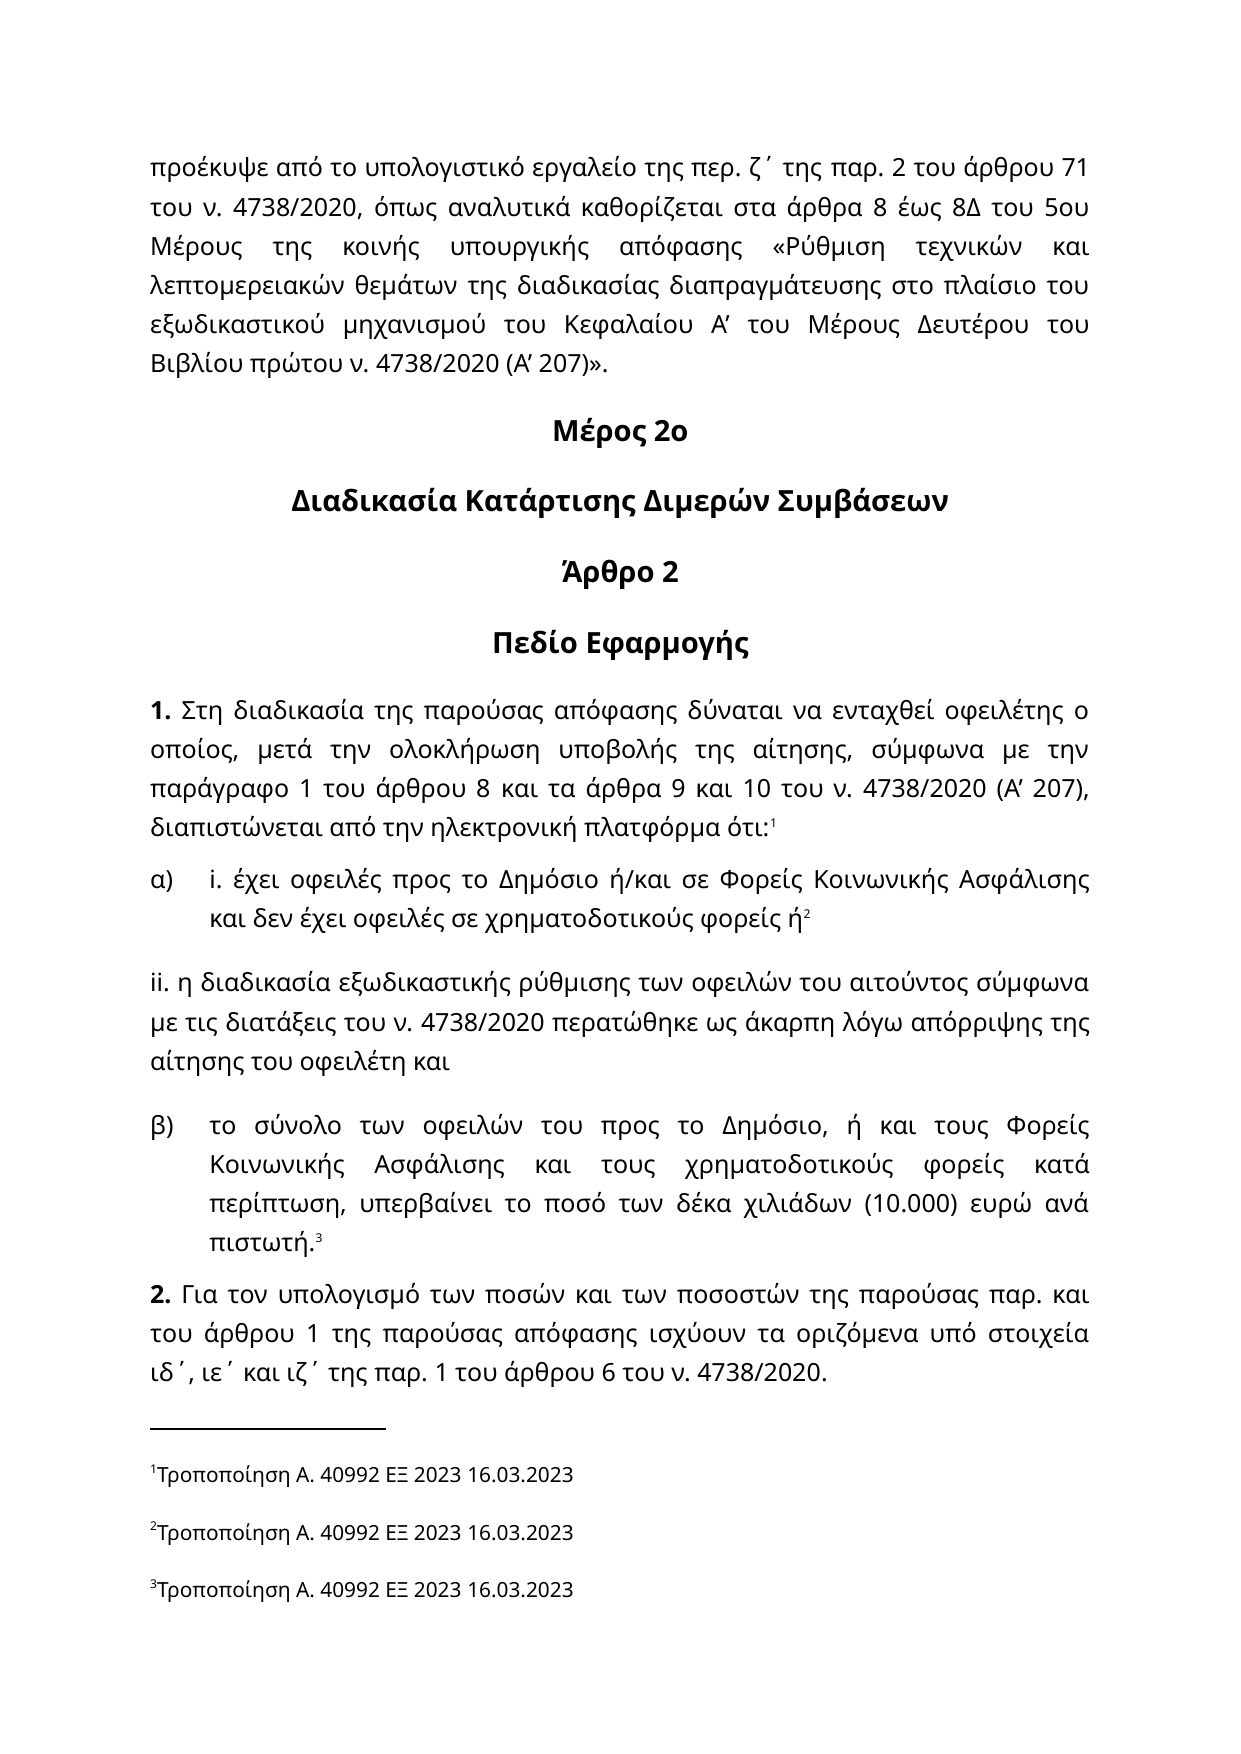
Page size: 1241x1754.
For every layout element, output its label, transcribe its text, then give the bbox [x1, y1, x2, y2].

subtitle Άρθρο 2 [150, 551, 1090, 591]
text Τροποποίηση A. 40992 ΕΞ 2023 16.03.2023 [150, 1576, 1090, 1604]
subtitle Μέρος 2ο [150, 410, 1090, 450]
text προέκυψε από το υπολογιστικό εργαλείο της περ. ζ΄ της παρ. 2 του άρθρου 71 του ν. 4738/2020, όπως αναλυτικά καθορίζεται στα άρθρα 8 έως 8Δ του 5ου Μέρους της κοινής υπουργικής απόφασης «Ρύθμιση τεχνικών και λεπτομερειακών θεμάτων της διαδικασίας διαπραγμάτευσης στο πλαίσιο του εξωδικαστικού μηχανισμού του Κεφαλαίου Α’ του Μέρους Δευτέρου του Βιβλίου πρώτου ν. 4738/2020 (Α’ 207)». [150, 150, 1090, 380]
subtitle Πεδίο Εφαρμογής [150, 622, 1090, 662]
list β) το σύνολο των οφειλών του προς το Δημόσιο, ή και τους Φορείς Κοινωνικής Ασφάλισης και τους χρηματοδοτικούς φορείς κατά περίπτωση, υπερβαίνει το ποσό των δέκα χιλιάδων (10.000) ευρώ ανά πιστωτή. [150, 1107, 1090, 1259]
subtitle Διαδικασία Κατάρτισης Διμερών Συμβάσεων [150, 481, 1090, 520]
text Τροποποίηση A. 40992 ΕΞ 2023 16.03.2023 [150, 1460, 1090, 1489]
text 1. Στη διαδικασία της παρούσας απόφασης δύναται να ενταχθεί οφειλέτης ο οποίος, μετά την ολοκλήρωση υποβολής της αίτησης, σύμφωνα με την παράγραφο 1 του άρθρου 8 και τα άρθρα 9 και 10 του ν. 4738/2020 (Α’ 207), διαπιστώνεται από την ηλεκτρονική πλατφόρμα ότι: [150, 692, 1090, 844]
text Τροποποίηση A. 40992 ΕΞ 2023 16.03.2023 [150, 1518, 1090, 1546]
list α) i. έχει οφειλές προς το Δημόσιο ή/και σε Φορείς Κοινωνικής Ασφάλισης και δεν έχει οφειλές σε χρηματοδοτικούς φορείς ή [150, 862, 1090, 935]
text ii. η διαδικασία εξωδικαστικής ρύθμισης των οφειλών του αιτούντος σύμφωνα με τις διατάξεις του ν. 4738/2020 περατώθηκε ως άκαρπη λόγω απόρριψης της αίτησης του οφειλέτη και [150, 965, 1090, 1077]
text 2. Για τον υπολογισμό των ποσών και των ποσοστών της παρούσας παρ. και του άρθρου 1 της παρούσας απόφασης ισχύουν τα οριζόμενα υπό στοιχεία ιδ΄, ιε΄ και ιζ΄ της παρ. 1 του άρθρου 6 του ν. 4738/2020. [150, 1277, 1090, 1389]
